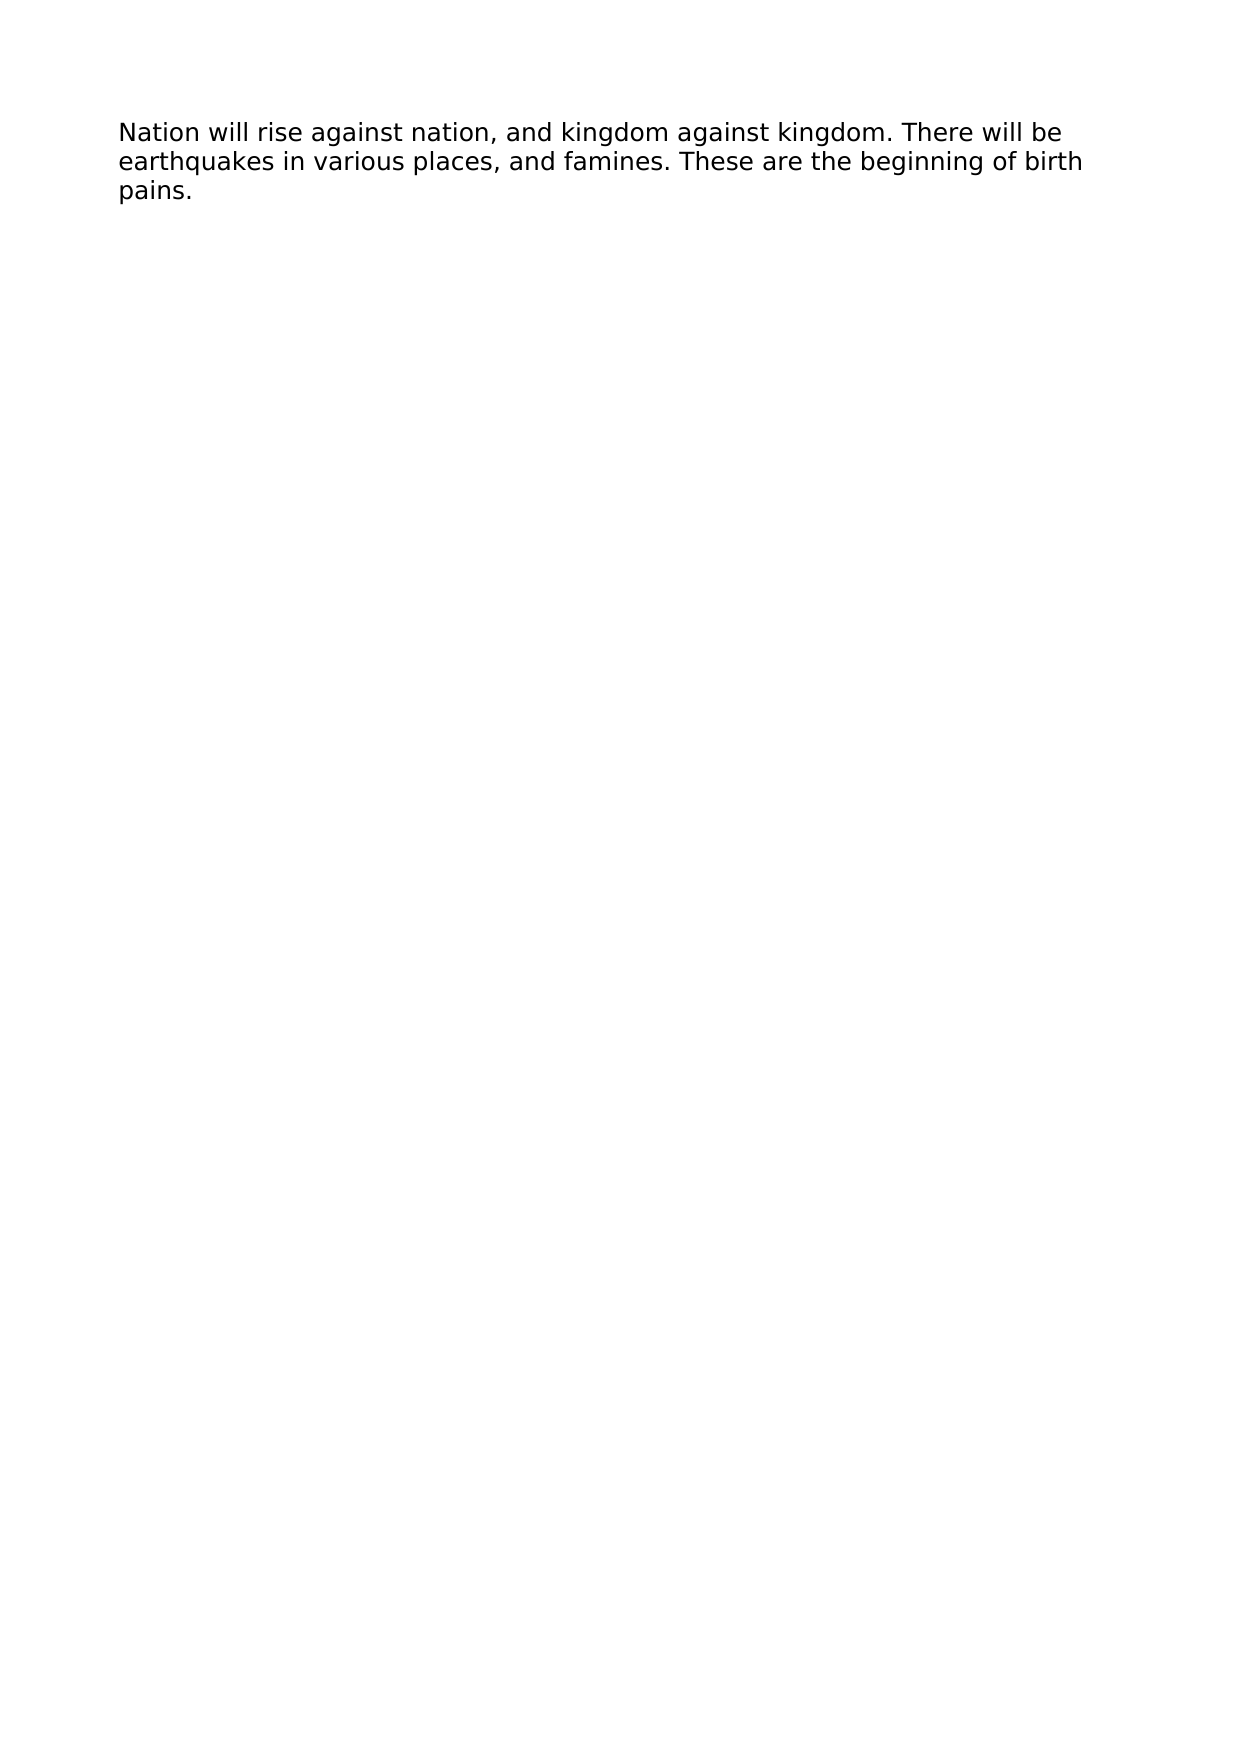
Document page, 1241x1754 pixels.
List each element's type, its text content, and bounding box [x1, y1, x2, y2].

text Nation will rise against nation, and kingdom against kingdom. There will be earthquakes in various places, and famines. These are the beginning of birth pains. [118, 118, 1122, 206]
